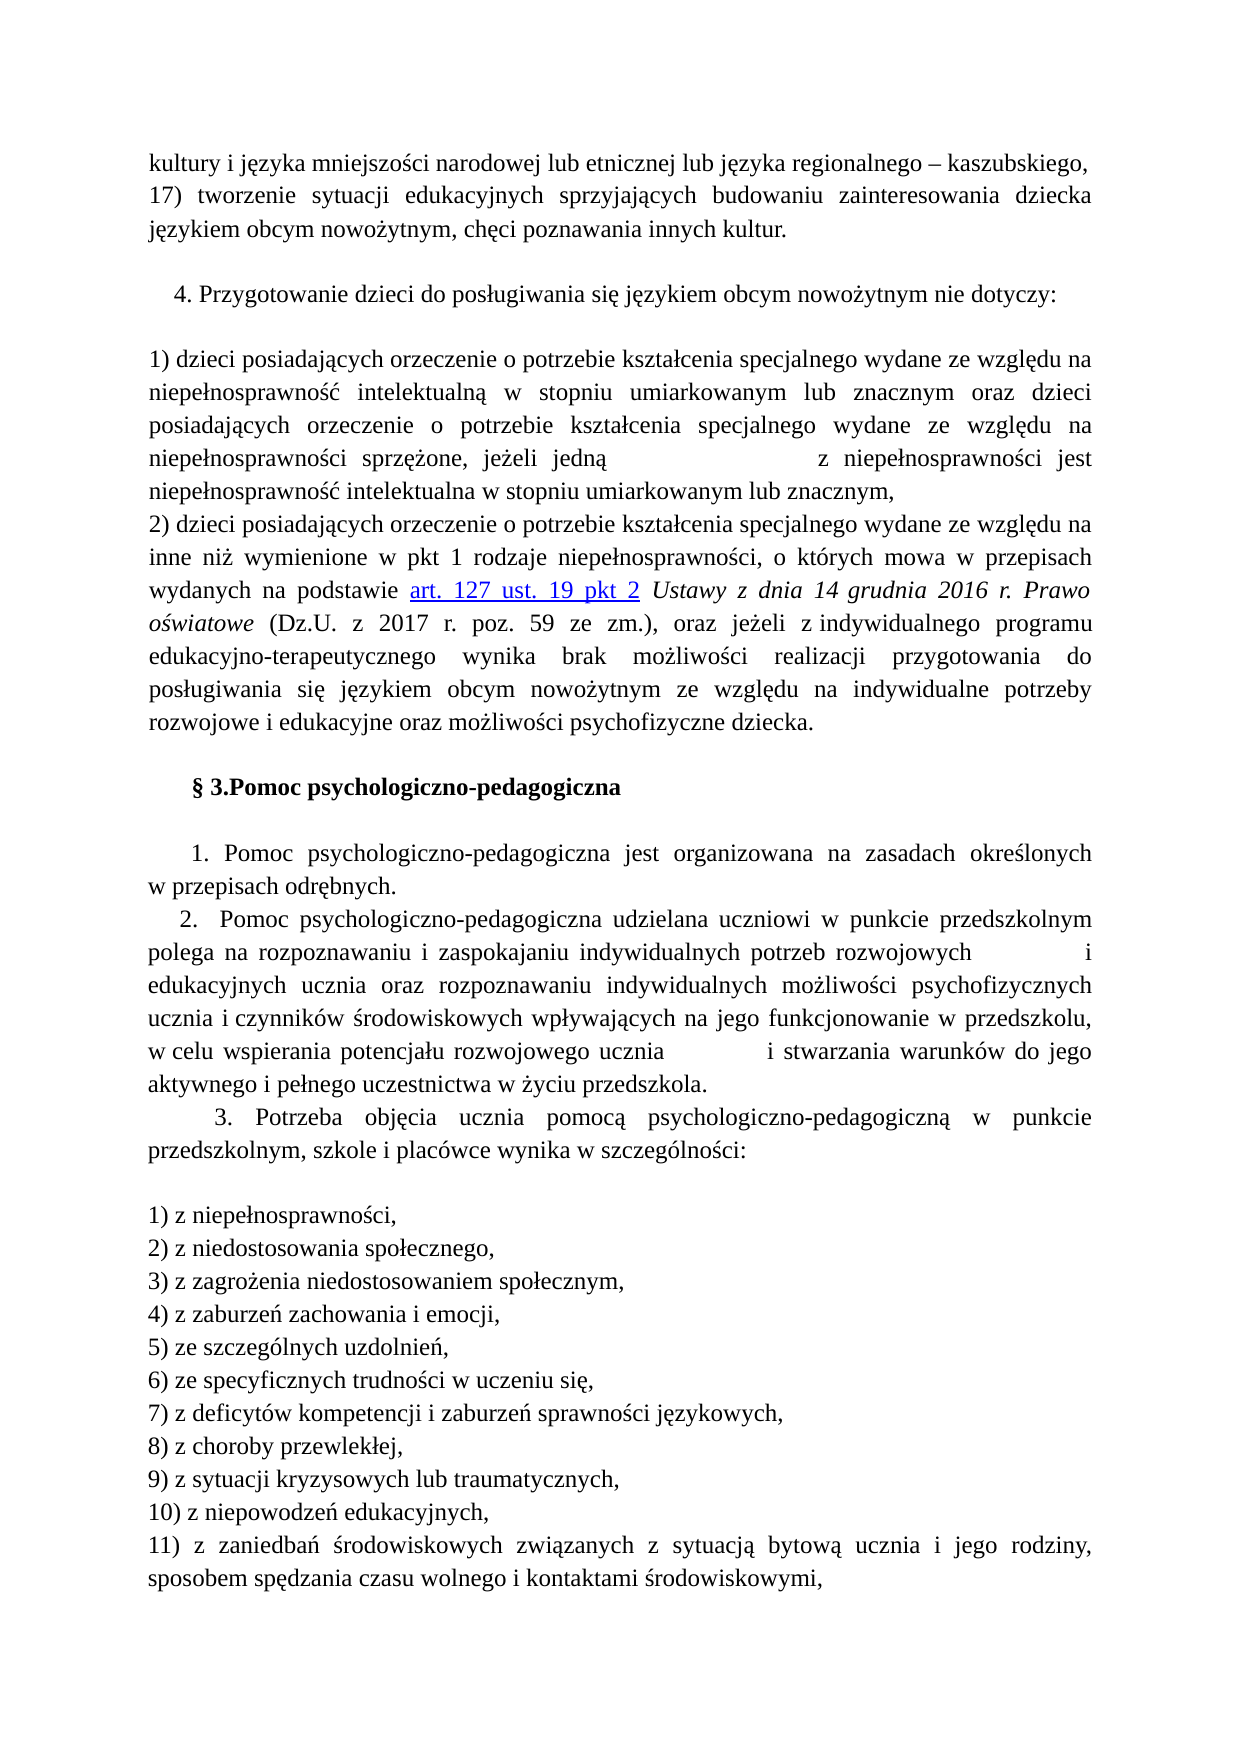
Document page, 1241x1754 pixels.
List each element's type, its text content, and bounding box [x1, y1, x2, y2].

text 1) z niepełnosprawności, [148, 1200, 1093, 1229]
text kultury i języka mniejszości narodowej lub etnicznej lub języka regionalnego – kaszubskiego, [148, 148, 1093, 176]
text 17) tworzenie sytuacji edukacyjnych sprzyjających budowaniu zainteresowania dziecka językiem obcym nowożytnym, chęci poznawania innych kultur. [148, 181, 1093, 242]
text 1. Pomoc psychologiczno-pedagogiczna jest organizowana na zasadach określonych w przepisach odrębnych. [148, 838, 1093, 899]
text 2. Pomoc psychologiczno-pedagogiczna udzielana uczniowi w punkcie przedszkolnym polega na rozpoznawaniu i zaspokajaniu indywidualnych potrzeb rozwojowych i edukacyjnych ucznia oraz rozpoznawaniu indywidualnych możliwości psychofizycznych ucznia i czynników środowiskowych wpływających na jego funkcjonowanie w przedszkolu, w celu wspierania potencjału rozwojowego ucznia i stwarzania warunków do jego aktywnego i pełnego uczestnictwa w życiu przedszkola. [148, 904, 1093, 1098]
text 6) ze specyficznych trudności w uczeniu się, [148, 1365, 1093, 1394]
text 7) z deficytów kompetencji i zaburzeń sprawności językowych, [148, 1398, 1093, 1427]
text 4) z zaburzeń zachowania i emocji, [148, 1299, 1093, 1328]
text 4. Przygotowanie dzieci do posługiwania się językiem obcym nowożytnym nie dotyczy: [148, 279, 1093, 308]
text 2) dzieci posiadających orzeczenie o potrzebie kształcenia specjalnego wydane ze względu na inne niż wymienione w pkt 1 rodzaje niepełnosprawności, o których mowa w przepisach wydanych na podstawie art. 127 ust. 19 pkt 2 Ustawy z dnia 14 grudnia 2016 r. Prawo oświatowe (Dz.U. z 2017 r. poz. 59 ze zm.), oraz jeżeli z indywidualnego programu edukacyjno-terapeutycznego wynika brak możliwości realizacji przygotowania do posługiwania się językiem obcym nowożytnym ze względu na indywidualne potrzeby rozwojowe i edukacyjne oraz możliwości psychofizyczne dziecka. [148, 509, 1093, 736]
text 10) z niepowodzeń edukacyjnych, [148, 1497, 1093, 1526]
text 1) dzieci posiadających orzeczenie o potrzebie kształcenia specjalnego wydane ze względu na niepełnosprawność intelektualną w stopniu umiarkowanym lub znacznym oraz dzieci posiadających orzeczenie o potrzebie kształcenia specjalnego wydane ze względu na niepełnosprawności sprzężone, jeżeli jedną z niepełnosprawności jest niepełnosprawność intelektualna w stopniu umiarkowanym lub znacznym, [148, 344, 1093, 505]
text 5) ze szczególnych uzdolnień, [148, 1332, 1093, 1361]
text 11) z zaniedbań środowiskowych związanych z sytuacją bytową ucznia i jego rodziny, sposobem spędzania czasu wolnego i kontaktami środowiskowymi, [148, 1530, 1093, 1592]
text 2) z niedostosowania społecznego, [148, 1233, 1093, 1262]
text 8) z choroby przewlekłej, [148, 1431, 1093, 1460]
text 9) z sytuacji kryzysowych lub traumatycznych, [148, 1464, 1093, 1493]
text 3. Potrzeba objęcia ucznia pomocą psychologiczno-pedagogiczną w punkcie przedszkolnym, szkole i placówce wynika w szczególności: [148, 1102, 1093, 1164]
text § 3.Pomoc psychologiczno-pedagogiczna [148, 772, 1093, 801]
text 3) z zagrożenia niedostosowaniem społecznym, [148, 1266, 1093, 1295]
